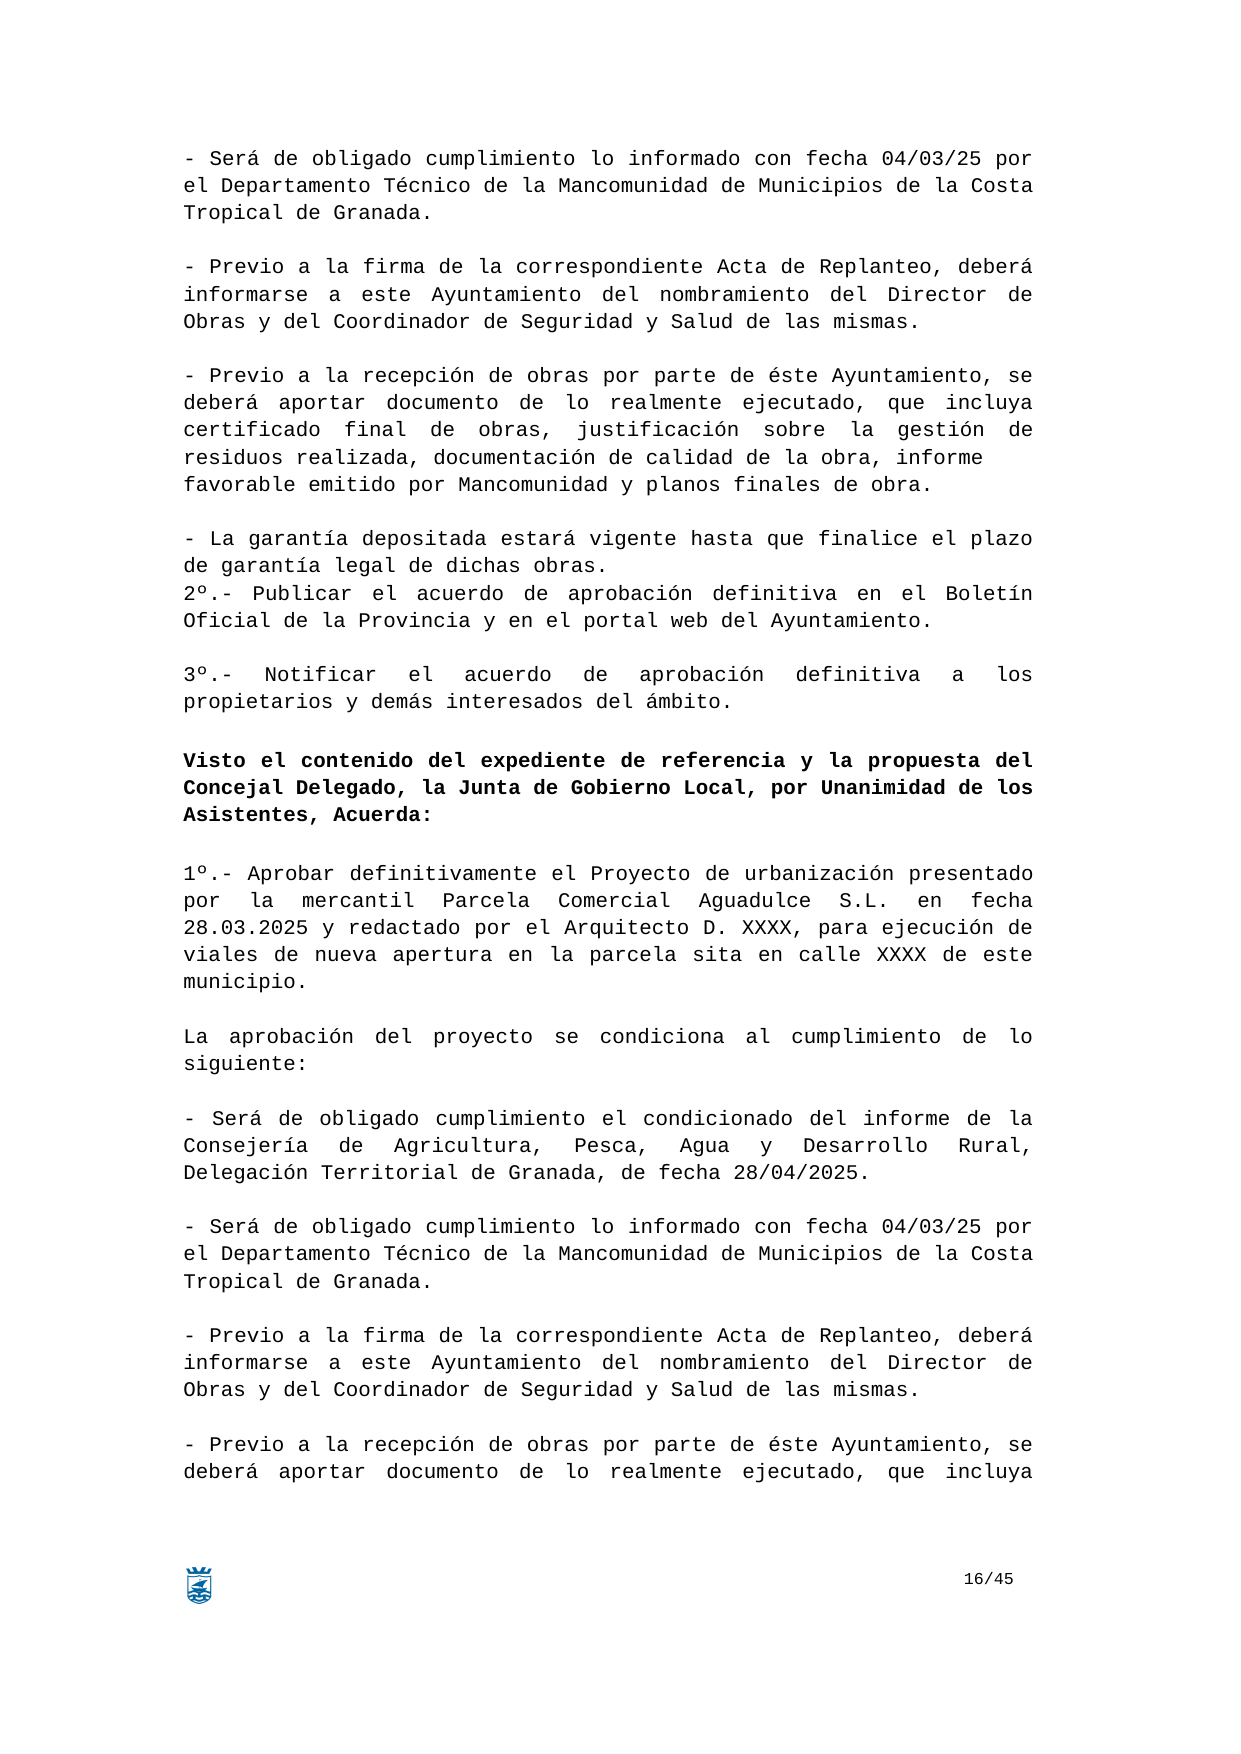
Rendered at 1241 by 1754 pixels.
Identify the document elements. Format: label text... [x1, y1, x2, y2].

text - Previo a la firma de la correspondiente Acta de Replanteo, deberá informarse a este Ayuntamiento del nombramiento del Director de Obras y del Coordinador de Seguridad y Salud de las mismas. [183, 1325, 1033, 1403]
text La aprobación del proyecto se condiciona al cumplimiento de lo siguiente: [183, 1026, 1033, 1077]
text - Será de obligado cumplimiento lo informado con fecha 04/03/25 por el Departamento Técnico de la Mancomunidad de Municipios de la Costa Tropical de Granada. [183, 148, 1033, 226]
text 3º.- Notificar el acuerdo de aprobación definitiva a los propietarios y demás interesados del ámbito. [183, 664, 1033, 715]
text 1º.- Aprobar definitivamente el Proyecto de urbanización presentado por la mercantil Parcela Comercial Aguadulce S.L. en fecha 28.03.2025 y redactado por el Arquitecto D. XXXX, para ejecución de viales de nueva apertura en la parcela sita en calle XXXX de este municipio. [183, 863, 1033, 995]
text - Previo a la firma de la correspondiente Acta de Replanteo, deberá informarse a este Ayuntamiento del nombramiento del Director de Obras y del Coordinador de Seguridad y Salud de las mismas. [183, 256, 1033, 334]
text - La garantía depositada estará vigente hasta que finalice el plazo de garantía legal de dichas obras. [183, 528, 1033, 579]
text - Previo a la recepción de obras por parte de éste Ayuntamiento, se deberá aportar documento de lo realmente ejecutado, que incluya [183, 1434, 1033, 1484]
text - Será de obligado cumplimiento el condicionado del informe de la Consejería de Agricultura, Pesca, Agua y Desarrollo Rural, Delegación Territorial de Granada, de fecha 28/04/2025. [183, 1107, 1033, 1186]
text favorable emitido por Mancomunidad y planos finales de obra. [183, 474, 1033, 497]
text - Será de obligado cumplimiento lo informado con fecha 04/03/25 por el Departamento Técnico de la Mancomunidad de Municipios de la Costa Tropical de Granada. [183, 1216, 1033, 1294]
picture [183, 1562, 214, 1607]
text 2º.- Publicar el acuerdo de aprobación definitiva en el Boletín Oficial de la Provincia y en el portal web del Ayuntamiento. [183, 583, 1033, 633]
text Visto el contenido del expediente de referencia y la propuesta del Concejal Delegado, la Junta de Gobierno Local, por Unanimidad de los Asistentes, Acuerda: [183, 750, 1033, 828]
text - Previo a la recepción de obras por parte de éste Ayuntamiento, se deberá aportar documento de lo realmente ejecutado, que incluya certificado final de obras, justificación sobre la gestión de residuos realizada, documentación de calidad de la obra, informe [183, 365, 1033, 470]
